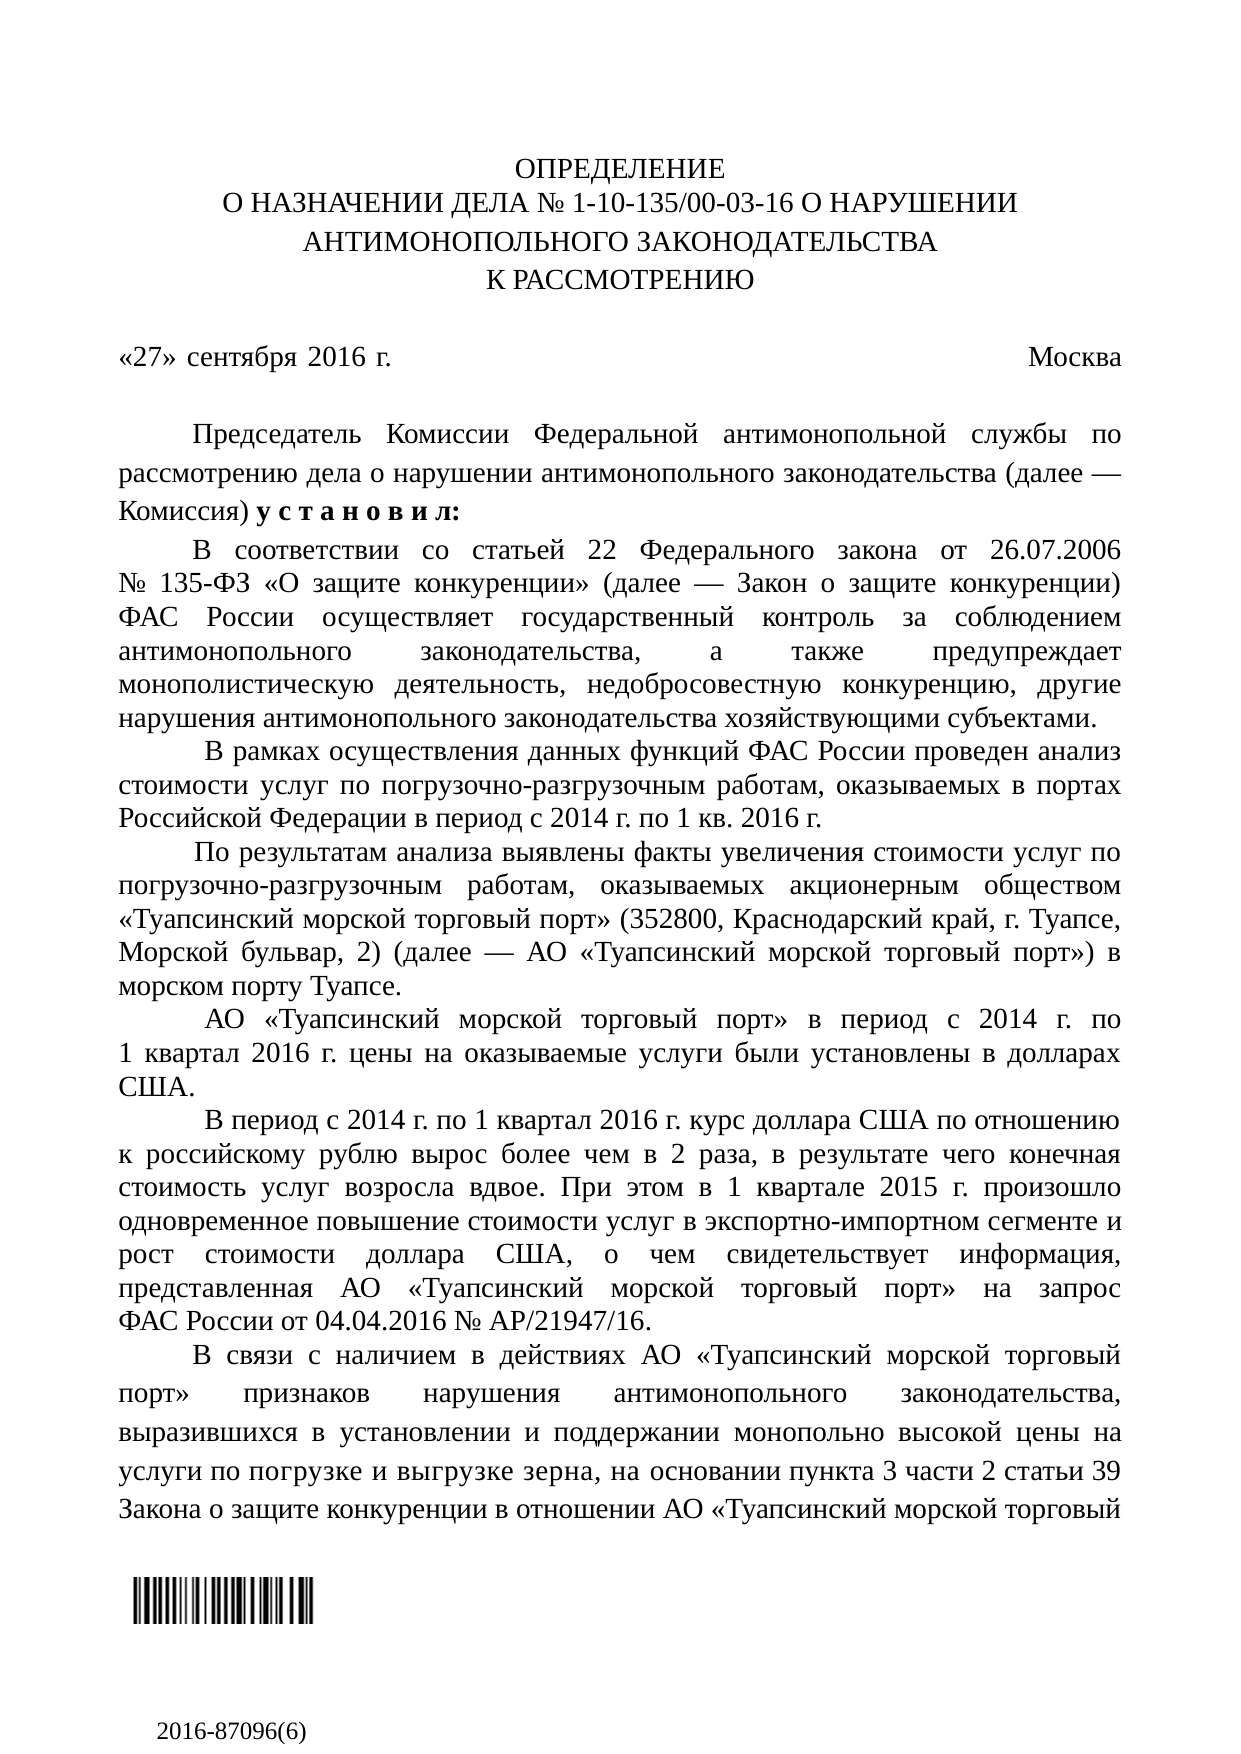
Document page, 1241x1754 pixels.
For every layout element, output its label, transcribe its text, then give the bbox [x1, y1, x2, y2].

text Председатель Комиссии Федеральной антимонопольной службы по рассмотрению дела о нарушении антимонопольного законодательства (далее — Комиссия) у с т а н о в и л: [118, 416, 1122, 527]
text К РАССМОТРЕНИЮ [118, 262, 1122, 296]
text «27» сентября 2016 г. Москва [118, 339, 1122, 411]
text В период с 2014 г. по 1 квартал 2016 г. курс доллара США по отношению к российскому рублю вырос более чем в 2 раза, в результате чего конечная стоимость услуг возросла вдвое. При этом в 1 квартале 2015 г. произошло одновременное повышение стоимости услуг в экспортно-импортном сегменте и рост стоимости доллара США, о чем свидетельствует информация, представленная АО «Туапсинский морской торговый порт» на запрос ФАС России от 04.04.2016 № АР/21947/16. [118, 1102, 1122, 1337]
text АНТИМОНОПОЛЬНОГО ЗАКОНОДАТЕЛЬСТВА [118, 224, 1122, 257]
text В связи с наличием в действиях АО «Туапсинский морской торговый порт» признаков нарушения антимонопольного законодательства, выразившихся в установлении и поддержании монопольно высокой цены на услуги по погрузке и выгрузке зерна, на основании пункта 3 части 2 статьи 39 Закона о защите конкуренции в отношении АО «Туапсинский морской торговый [118, 1337, 1122, 1525]
picture [118, 1577, 331, 1624]
text О НАЗНАЧЕНИИ ДЕЛА № 1-10-135/00-03-16 О НАРУШЕНИИ [118, 185, 1122, 219]
text ОПРЕДЕЛЕНИЕ [118, 152, 1122, 185]
text По результатам анализа выявлены факты увеличения стоимости услуг по погрузочно-разгрузочным работам, оказываемых акционерным обществом «Туапсинский морской торговый порт» (352800, Краснодарский край, г. Туапсе, Морской бульвар, 2) (далее — АО «Туапсинский морской торговый порт») в морском порту Туапсе. [118, 834, 1122, 1002]
text АО «Туапсинский морской торговый порт» в период с 2014 г. по 1 квартал 2016 г. цены на оказываемые услуги были установлены в долларах США. [118, 1002, 1122, 1102]
text В соответствии со статьей 22 Федерального закона от 26.07.2006 № 135-ФЗ «О защите конкуренции» (далее — Закон о защите конкуренции) ФАС России осуществляет государственный контроль за соблюдением антимонопольного законодательства, а также предупреждает монополистическую деятельность, недобросовестную конкуренцию, другие нарушения антимонопольного законодательства хозяйствующими субъектами. [118, 532, 1122, 733]
text В рамках осуществления данных функций ФАС России проведен анализ стоимости услуг по погрузочно-разгрузочным работам, оказываемых в портах Российской Федерации в период с 2014 г. по 1 кв. 2016 г. [118, 733, 1122, 834]
